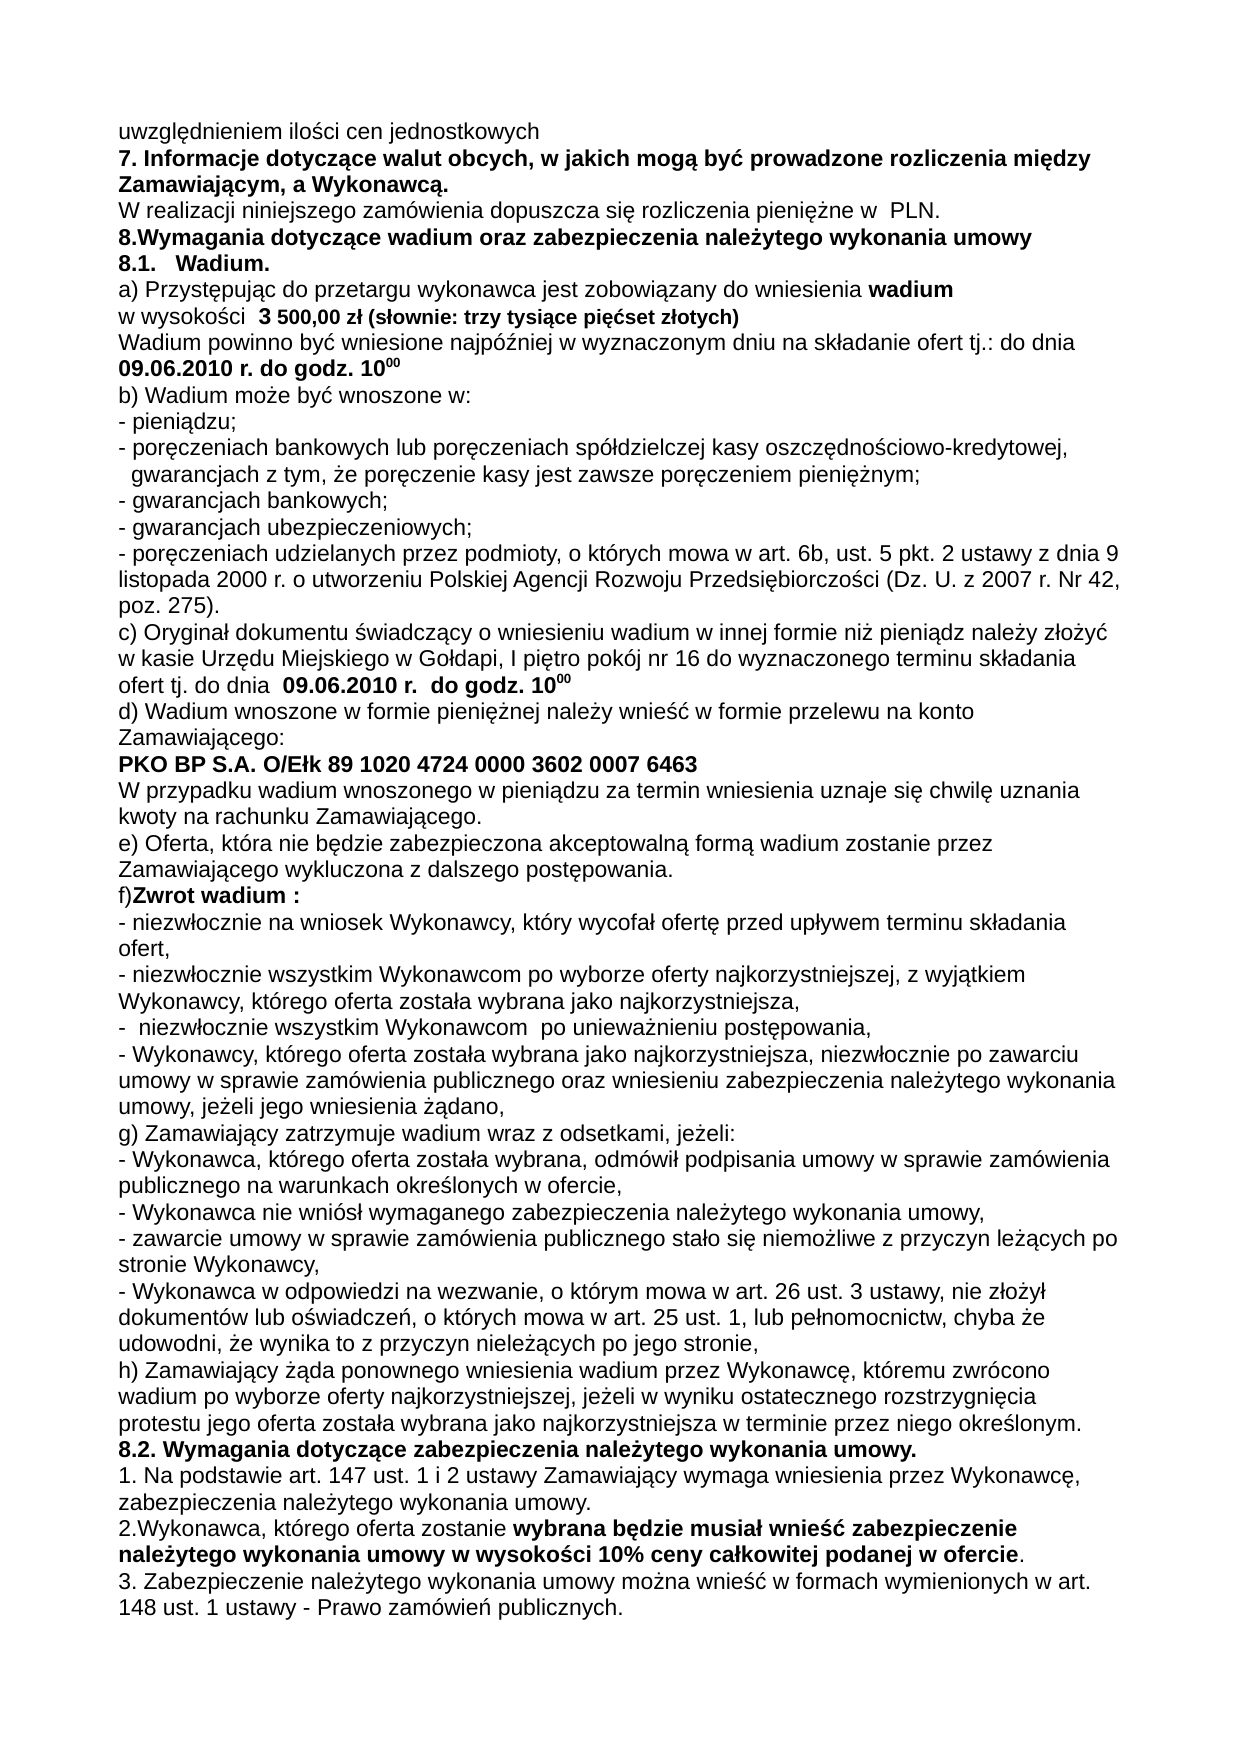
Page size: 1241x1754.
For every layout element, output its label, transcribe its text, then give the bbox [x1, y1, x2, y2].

text PKO BP S.A. O/Ełk 89 1020 4724 0000 3602 0007 6463 [118, 751, 1122, 777]
text 1. Na podstawie art. 147 ust. 1 i 2 ustawy Zamawiający wymaga wniesienia przez Wykonawcę, zabezpieczenia należytego wykonania umowy. [118, 1462, 1122, 1515]
text - Wykonawcy, którego oferta została wybrana jako najkorzystniejsza, niezwłocznie po zawarciu umowy w sprawie zamówienia publicznego oraz wniesieniu zabezpieczenia należytego wykonania umowy, jeżeli jego wniesienia żądano, [118, 1041, 1122, 1119]
text - zawarcie umowy w sprawie zamówienia publicznego stało się niemożliwe z przyczyn leżących po stronie Wykonawcy, [118, 1225, 1122, 1278]
text - niezwłocznie wszystkim Wykonawcom po wyborze oferty najkorzystniejszej, z wyjątkiem Wykonawcy, którego oferta została wybrana jako najkorzystniejsza, [118, 961, 1122, 1014]
text f)Zwrot wadium : - niezwłocznie na wniosek Wykonawcy, który wycofał ofertę przed upływem terminu składania ofert, [118, 882, 1122, 961]
text - Wykonawca w odpowiedzi na wezwanie, o którym mowa w art. 26 ust. 3 ustawy, nie złożył dokumentów lub oświadczeń, o których mowa w art. 25 ust. 1, lub pełnomocnictw, chyba że udowodni, że wynika to z przyczyn nieleżących po jego stronie, [118, 1278, 1122, 1357]
text - Wykonawca, którego oferta została wybrana, odmówił podpisania umowy w sprawie zamówienia publicznego na warunkach określonych w ofercie, [118, 1146, 1122, 1199]
text uwzględnieniem ilości cen jednostkowych [118, 118, 1122, 144]
text - poręczeniach udzielanych przez podmioty, o których mowa w art. 6b, ust. 5 pkt. 2 ustawy z dnia 9 listopada 2000 r. o utworzeniu Polskiej Agencji Rozwoju Przedsiębiorczości (Dz. U. z 2007 r. Nr 42, poz. 275). [118, 540, 1122, 619]
text W realizacji niniejszego zamówienia dopuszcza się rozliczenia pieniężne w PLN. [118, 197, 1122, 223]
text g) Zamawiający zatrzymuje wadium wraz z odsetkami, jeżeli: [118, 1119, 1122, 1146]
text 2.Wykonawca, którego oferta zostanie wybrana będzie musiał wnieść zabezpieczenie należytego wykonania umowy w wysokości 10% ceny całkowitej podanej w ofercie. [118, 1515, 1122, 1568]
text a) Przystępując do przetargu wykonawca jest zobowiązany do wniesienia wadium [118, 276, 1122, 303]
text c) Oryginał dokumentu świadczący o wniesieniu wadium w innej formie niż pieniądz należy złożyć w kasie Urzędu Miejskiego w Gołdapi, I piętro pokój nr 16 do wyznaczonego terminu składania ofert tj. do dnia 09.06.2010 r. do godz. 1000 [118, 619, 1122, 698]
text 8.2. Wymagania dotyczące zabezpieczenia należytego wykonania umowy. [118, 1436, 1122, 1462]
text 3. Zabezpieczenie należytego wykonania umowy można wnieść w formach wymienionych w art. 148 ust. 1 ustawy - Prawo zamówień publicznych. [118, 1568, 1122, 1620]
text 8.1. Wadium. [118, 250, 1122, 276]
text w wysokości 3 500,00 zł (słownie: trzy tysiące pięćset złotych) [118, 303, 1122, 329]
text W przypadku wadium wnoszonego w pieniądzu za termin wniesienia uznaje się chwilę uznania kwoty na rachunku Zamawiającego. [118, 777, 1122, 830]
text Wadium powinno być wniesione najpóźniej w wyznaczonym dniu na składanie ofert tj.: do dnia 09.06.2010 r. do godz. 1000 [118, 329, 1122, 382]
text - niezwłocznie wszystkim Wykonawcom po unieważnieniu postępowania, [118, 1014, 1122, 1041]
text - gwarancjach bankowych; [118, 487, 1122, 513]
text gwarancjach z tym, że poręczenie kasy jest zawsze poręczeniem pieniężnym; [118, 461, 1122, 487]
text - poręczeniach bankowych lub poręczeniach spółdzielczej kasy oszczędnościowo-kredytowej, [118, 434, 1122, 461]
text 7. Informacje dotyczące walut obcych, w jakich mogą być prowadzone rozliczenia między Zamawiającym, a Wykonawcą. [118, 144, 1122, 197]
text e) Oferta, która nie będzie zabezpieczona akceptowalną formą wadium zostanie przez Zamawiającego wykluczona z dalszego postępowania. [118, 830, 1122, 882]
text b) Wadium może być wnoszone w: [118, 382, 1122, 408]
text 8.Wymagania dotyczące wadium oraz zabezpieczenia należytego wykonania umowy [118, 223, 1122, 250]
text - gwarancjach ubezpieczeniowych; [118, 513, 1122, 540]
text d) Wadium wnoszone w formie pieniężnej należy wnieść w formie przelewu na konto Zamawiającego: [118, 698, 1122, 751]
text - Wykonawca nie wniósł wymaganego zabezpieczenia należytego wykonania umowy, [118, 1199, 1122, 1225]
text h) Zamawiający żąda ponownego wniesienia wadium przez Wykonawcę, któremu zwrócono wadium po wyborze oferty najkorzystniejszej, jeżeli w wyniku ostatecznego rozstrzygnięcia protestu jego oferta została wybrana jako najkorzystniejsza w terminie przez niego określonym. [118, 1357, 1122, 1436]
text - pieniądzu; [118, 408, 1122, 434]
